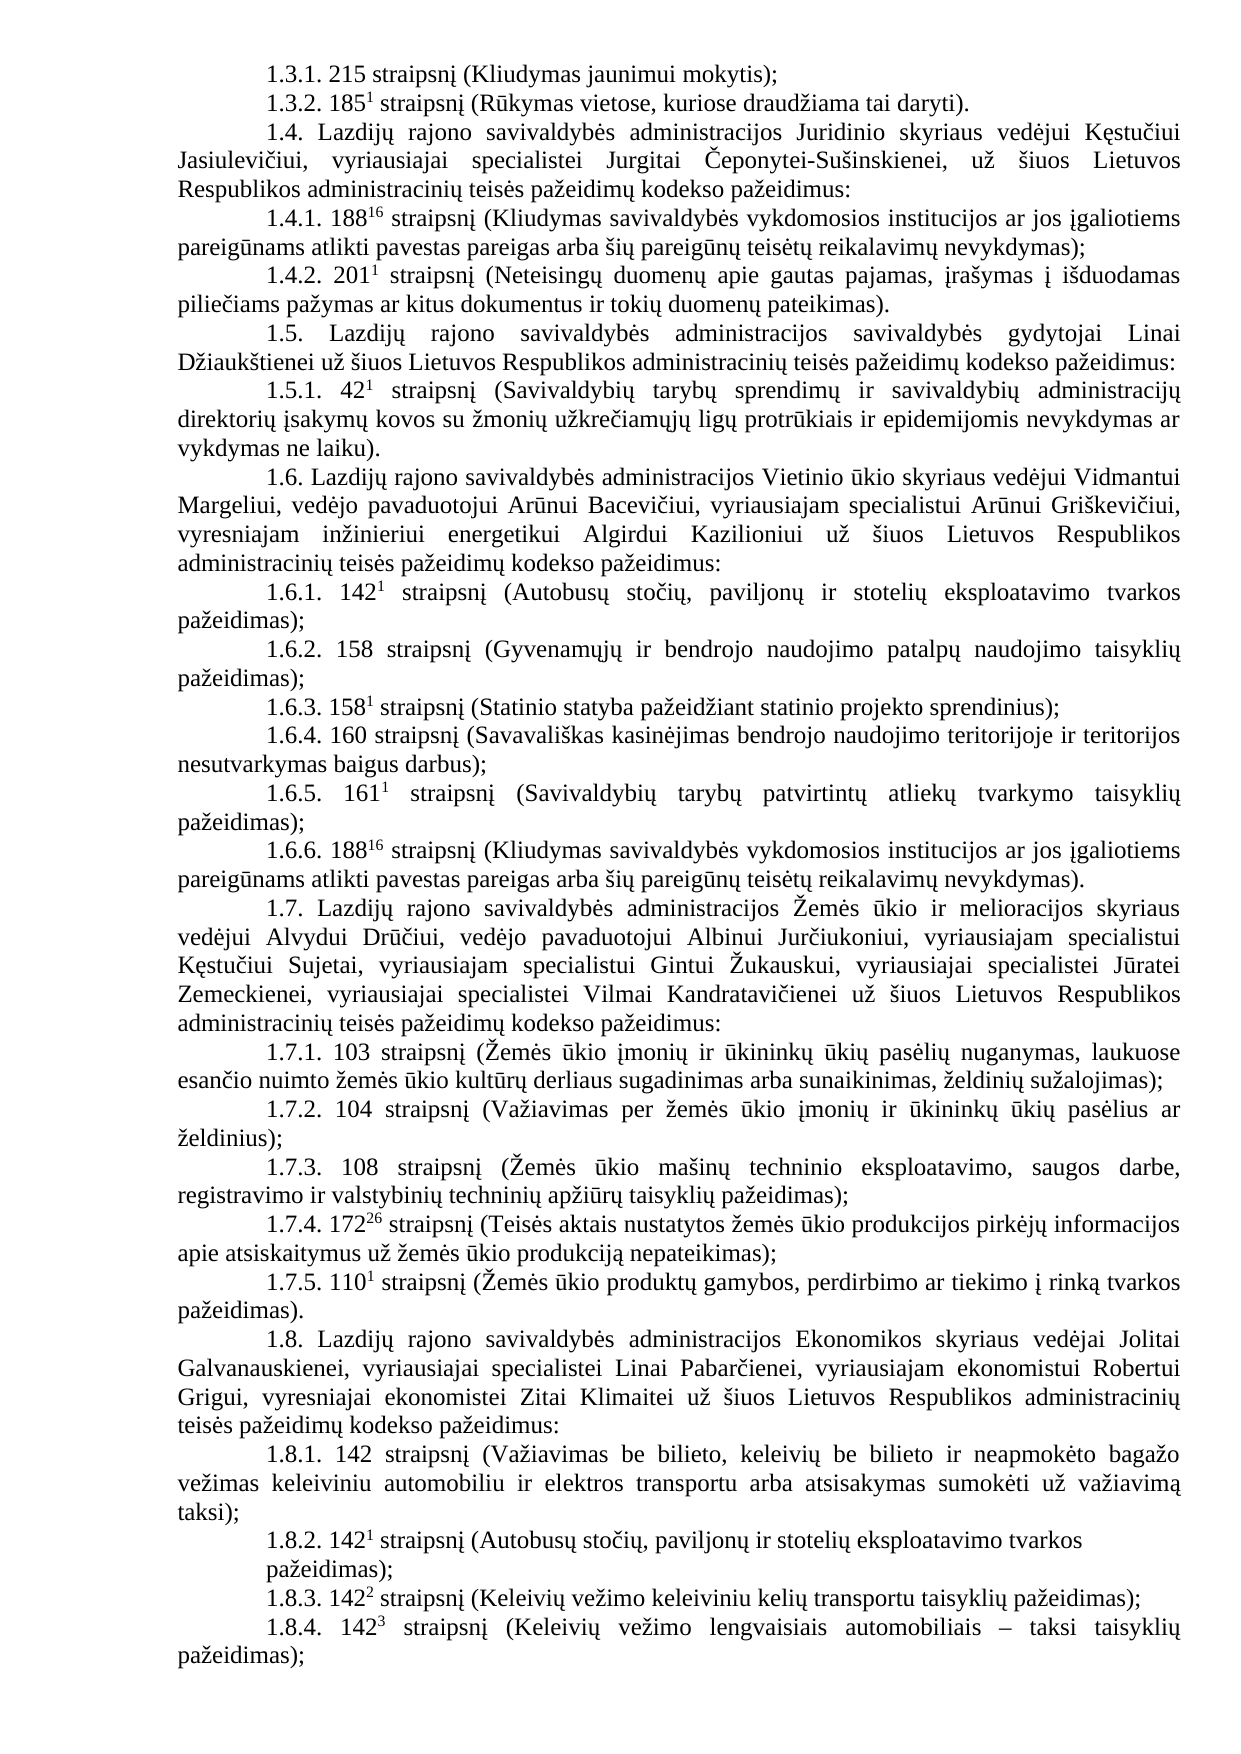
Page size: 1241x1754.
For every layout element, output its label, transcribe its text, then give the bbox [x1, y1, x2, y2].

text 1.5.1. 421 straipsnį (Savivaldybių tarybų sprendimų ir savivaldybių administracijų direktorių įsakymų kovos su žmonių užkrečiamųjų ligų protrūkiais ir epidemijomis nevykdymas ar vykdymas ne laiku). [177, 375, 1181, 462]
text 1.8.2. 1421 straipsnį (Autobusų stočių, paviljonų ir stotelių eksploatavimo tvarkos [177, 1525, 1181, 1554]
text 1.6.6. 18816 straipsnį (Kliudymas savivaldybės vykdomosios institucijos ar jos įgaliotiems pareigūnams atlikti pavestas pareigas arba šių pareigūnų teisėtų reikalavimų nevykdymas). [177, 835, 1181, 893]
text 1.4.2. 2011 straipsnį (Neteisingų duomenų apie gautas pajamas, įrašymas į išduodamas piliečiams pažymas ar kitus dokumentus ir tokių duomenų pateikimas). [177, 260, 1181, 318]
text 1.3.2. 1851 straipsnį (Rūkymas vietose, kuriose draudžiama tai daryti). [177, 88, 1181, 117]
text 1.6.5. 1611 straipsnį (Savivaldybių tarybų patvirtintų atliekų tvarkymo taisyklių pažeidimas); [177, 778, 1181, 835]
text 1.7. Lazdijų rajono savivaldybės administracijos Žemės ūkio ir melioracijos skyriaus vedėjui Alvydui Drūčiui, vedėjo pavaduotojui Albinui Jurčiukoniui, vyriausiajam specialistui Kęstučiui Sujetai, vyriausiajam specialistui Gintui Žukauskui, vyriausiajai specialistei Jūratei Zemeckienei, vyriausiajai specialistei Vilmai Kandratavičienei už šiuos Lietuvos Respublikos administracinių teisės pažeidimų kodekso pažeidimus: [177, 893, 1181, 1037]
text 1.3.1. 215 straipsnį (Kliudymas jaunimui mokytis); [177, 59, 1181, 88]
text 1.4. Lazdijų rajono savivaldybės administracijos Juridinio skyriaus vedėjui Kęstučiui Jasiulevičiui, vyriausiajai specialistei Jurgitai Čeponytei-Sušinskienei, už šiuos Lietuvos Respublikos administracinių teisės pažeidimų kodekso pažeidimus: [177, 117, 1181, 203]
text 1.4.1. 18816 straipsnį (Kliudymas savivaldybės vykdomosios institucijos ar jos įgaliotiems pareigūnams atlikti pavestas pareigas arba šių pareigūnų teisėtų reikalavimų nevykdymas); [177, 203, 1181, 260]
text 1.7.3. 108 straipsnį (Žemės ūkio mašinų techninio eksploatavimo, saugos darbe, registravimo ir valstybinių techninių apžiūrų taisyklių pažeidimas); [177, 1152, 1181, 1209]
text 1.6.2. 158 straipsnį (Gyvenamųjų ir bendrojo naudojimo patalpų naudojimo taisyklių pažeidimas); [177, 634, 1181, 692]
text 1.5. Lazdijų rajono savivaldybės administracijos savivaldybės gydytojai Linai Džiaukštienei už šiuos Lietuvos Respublikos administracinių teisės pažeidimų kodekso pažeidimus: [177, 318, 1181, 375]
text 1.7.2. 104 straipsnį (Važiavimas per žemės ūkio įmonių ir ūkininkų ūkių pasėlius ar želdinius); [177, 1094, 1181, 1152]
text 1.8.4. 1423 straipsnį (Keleivių vežimo lengvaisiais automobiliais – taksi taisyklių pažeidimas); [177, 1612, 1181, 1669]
text 1.7.4. 17226 straipsnį (Teisės aktais nustatytos žemės ūkio produkcijos pirkėjų informacijos apie atsiskaitymus už žemės ūkio produkciją nepateikimas); [177, 1209, 1181, 1267]
text 1.6.3. 1581 straipsnį (Statinio statyba pažeidžiant statinio projekto sprendinius); [177, 692, 1181, 720]
text pažeidimas); [177, 1554, 1181, 1583]
text 1.6.1. 1421 straipsnį (Autobusų stočių, paviljonų ir stotelių eksploatavimo tvarkos pažeidimas); [177, 577, 1181, 634]
text 1.7.5. 1101 straipsnį (Žemės ūkio produktų gamybos, perdirbimo ar tiekimo į rinką tvarkos pažeidimas). [177, 1267, 1181, 1324]
text 1.6. Lazdijų rajono savivaldybės administracijos Vietinio ūkio skyriaus vedėjui Vidmantui Margeliui, vedėjo pavaduotojui Arūnui Bacevičiui, vyriausiajam specialistui Arūnui Griškevičiui, vyresniajam inžinieriui energetikui Algirdui Kazilioniui už šiuos Lietuvos Respublikos administracinių teisės pažeidimų kodekso pažeidimus: [177, 462, 1181, 577]
text 1.7.1. 103 straipsnį (Žemės ūkio įmonių ir ūkininkų ūkių pasėlių nuganymas, laukuose esančio nuimto žemės ūkio kultūrų derliaus sugadinimas arba sunaikinimas, želdinių sužalojimas); [177, 1037, 1181, 1094]
text 1.8. Lazdijų rajono savivaldybės administracijos Ekonomikos skyriaus vedėjai Jolitai Galvanauskienei, vyriausiajai specialistei Linai Pabarčienei, vyriausiajam ekonomistui Robertui Grigui, vyresniajai ekonomistei Zitai Klimaitei už šiuos Lietuvos Respublikos administracinių teisės pažeidimų kodekso pažeidimus: [177, 1324, 1181, 1439]
text 1.8.1. 142 straipsnį (Važiavimas be bilieto, keleivių be bilieto ir neapmokėto bagažo vežimas keleiviniu automobiliu ir elektros transportu arba atsisakymas sumokėti už važiavimą taksi); [177, 1439, 1181, 1525]
text 1.8.3. 1422 straipsnį (Keleivių vežimo keleiviniu kelių transportu taisyklių pažeidimas); [177, 1583, 1181, 1612]
text 1.6.4. 160 straipsnį (Savavališkas kasinėjimas bendrojo naudojimo teritorijoje ir teritorijos nesutvarkymas baigus darbus); [177, 720, 1181, 778]
